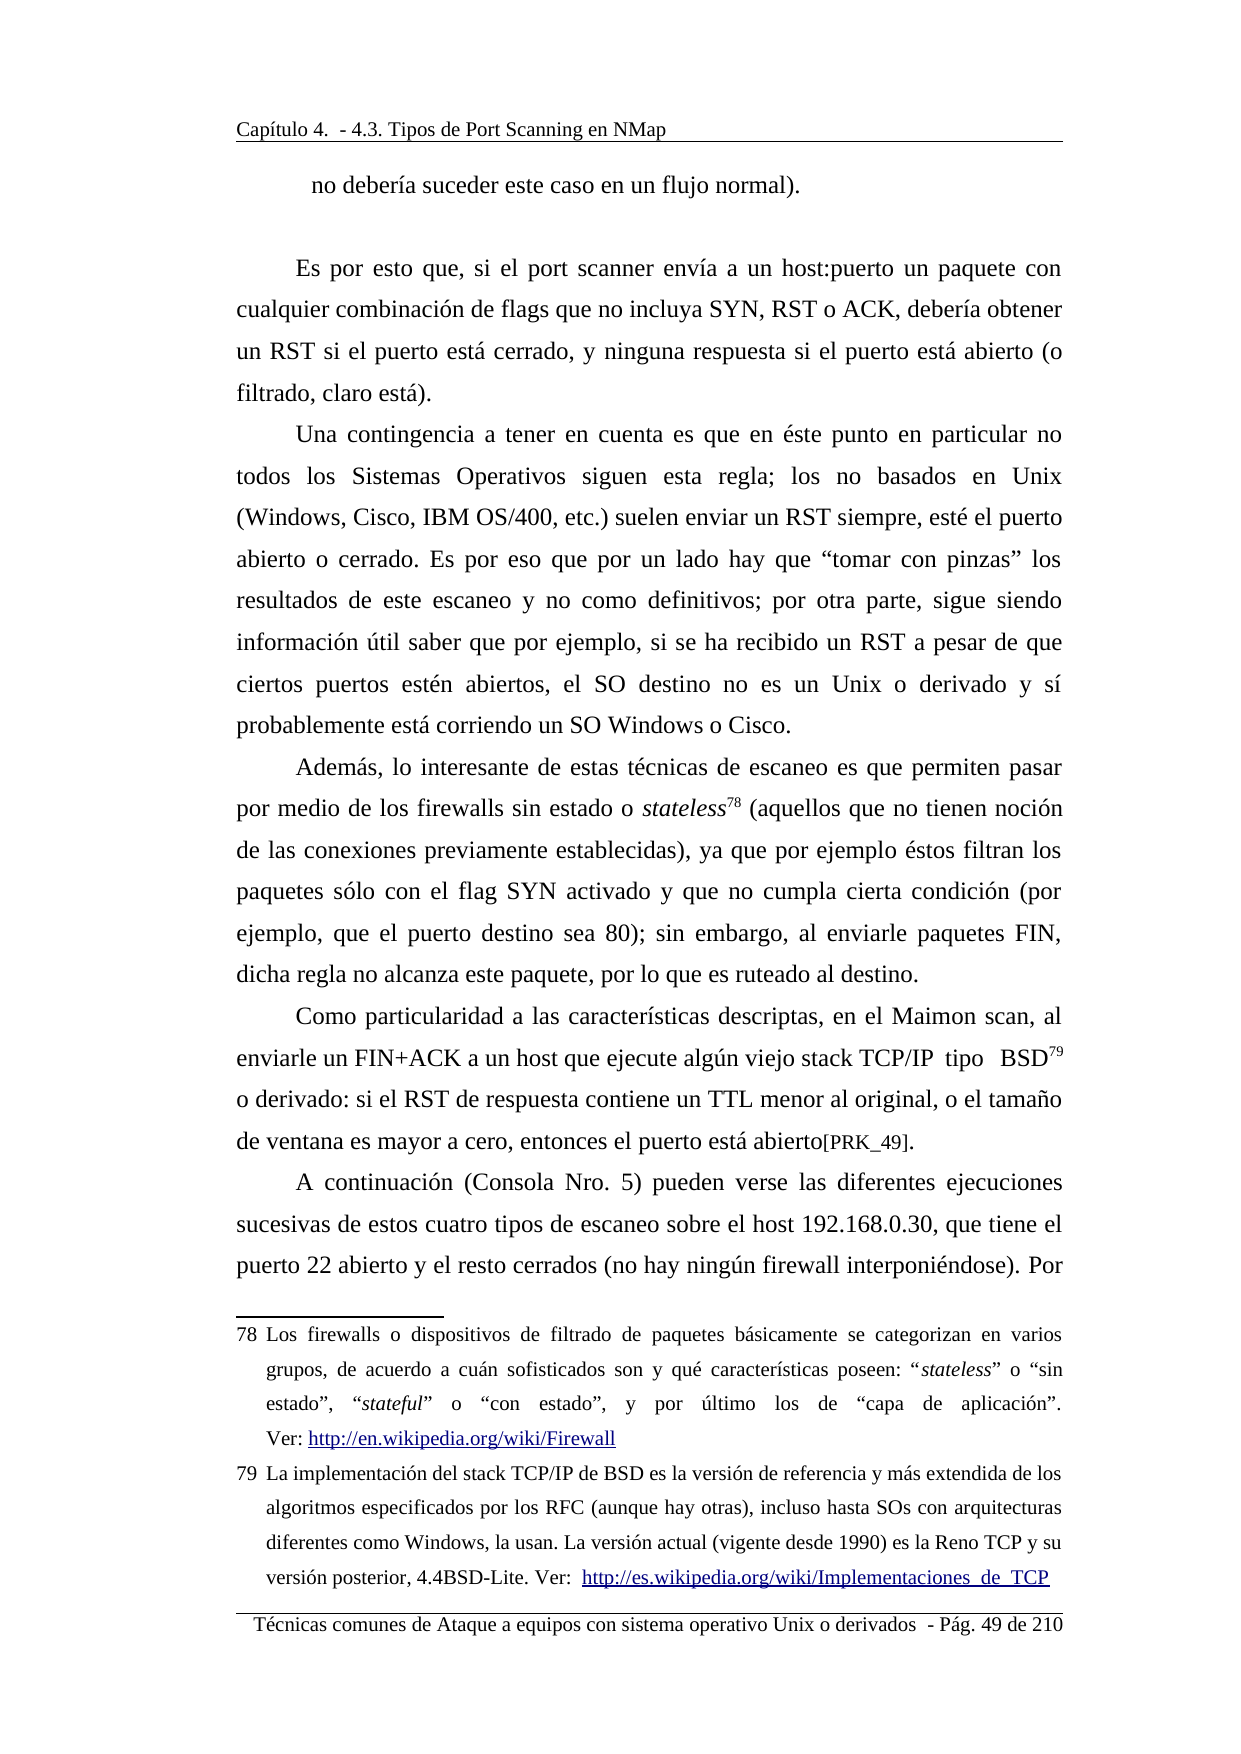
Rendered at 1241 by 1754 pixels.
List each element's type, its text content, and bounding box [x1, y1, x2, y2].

text Es por esto que, si el port scanner envía a un host:puerto un paquete con cualquier combinación de flags que no incluya SYN, RST o ACK, debería obtener un RST si el puerto está cerrado, y ninguna respuesta si el puerto está abierto (o filtrado, claro está). [236, 254, 1063, 406]
list no debería suceder este caso en un flujo normal). [274, 171, 1063, 199]
text A continuación (Consola Nro. 5) pueden verse las diferentes ejecuciones sucesivas de estos cuatro tipos de escaneo sobre el host 192.168.0.30, que tiene el puerto 22 abierto y el resto cerrados (no hay ningún firewall interponiéndose). Por [236, 1168, 1063, 1279]
text Los firewalls o dispositivos de filtrado de paquetes básicamente se categorizan en varios grupos, de acuerdo a cuán sofisticados son y qué características poseen: “stateless” o “sin estado”, “stateful” o “con estado”, y por último los de “capa de aplicación”. Ver: http://en.wikipedia.org/wiki/Firewall [236, 1323, 1063, 1450]
text Además, lo interesante de estas técnicas de escaneo es que permiten pasar por medio de los firewalls sin estado o stateless (aquellos que no tienen noción de las conexiones previamente establecidas), ya que por ejemplo éstos filtran los paquetes sólo con el flag SYN activado y que no cumpla cierta condición (por ejemplo, que el puerto destino sea 80); sin embargo, al enviarle paquetes FIN, dicha regla no alcanza este paquete, por lo que es ruteado al destino. [236, 753, 1063, 988]
text Una contingencia a tener en cuenta es que en éste punto en particular no todos los Sistemas Operativos siguen esta regla; los no basados en Unix (Windows, Cisco, IBM OS/400, etc.) suelen enviar un RST siempre, esté el puerto abierto o cerrado. Es por eso que por un lado hay que “tomar con pinzas” los resultados de este escaneo y no como definitivos; por otra parte, sigue siendo información útil saber que por ejemplo, si se ha recibido un RST a pesar de que ciertos puertos estén abiertos, el SO destino no es un Unix o derivado y sí probablemente está corriendo un SO Windows o Cisco. [236, 420, 1063, 739]
text Como particularidad a las características descriptas, en el Maimon scan, al enviarle un FIN+ACK a un host que ejecute algún viejo stack TCP/IP tipo BSD o derivado: si el RST de respuesta contiene un TTL menor al original, o el tamaño de ventana es mayor a cero, entonces el puerto está abierto[PRK_49]. [236, 1002, 1063, 1154]
text La implementación del stack TCP/IP de BSD es la versión de referencia y más extendida de los algoritmos especificados por los RFC (aunque hay otras), incluso hasta SOs con arquitecturas diferentes como Windows, la usan. La versión actual (vigente desde 1990) es la Reno TCP y su versión posterior, 4.4BSD-Lite. Ver: http://es.wikipedia.org/wiki/Implementaciones_de_TCP [236, 1461, 1063, 1589]
